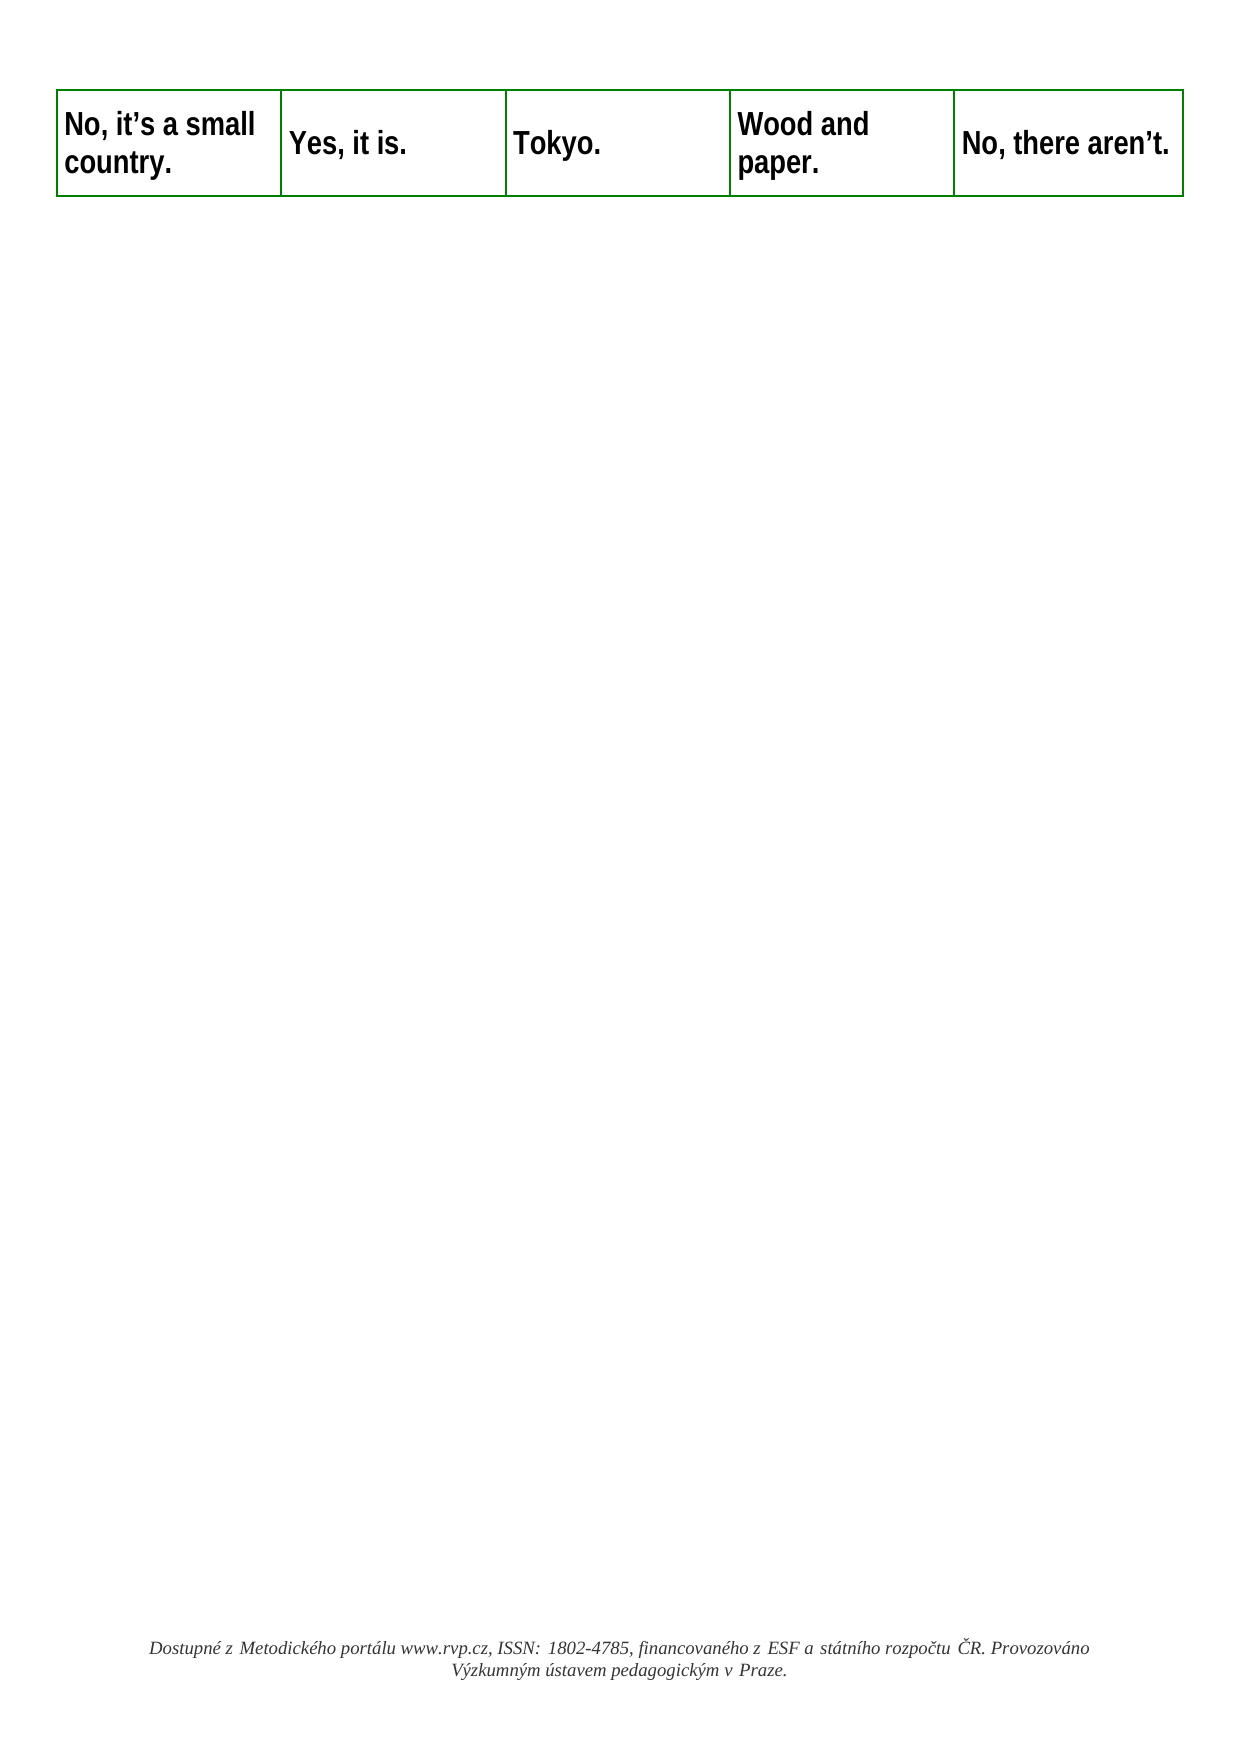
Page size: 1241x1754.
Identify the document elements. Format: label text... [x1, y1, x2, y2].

table_cell No, it’s a small country. [58, 91, 280, 195]
table_cell No, there aren’t. [955, 91, 1182, 195]
table_cell Yes, it is. [282, 91, 505, 195]
table_cell Wood and paper. [731, 91, 953, 195]
table_cell Tokyo. [507, 91, 729, 195]
